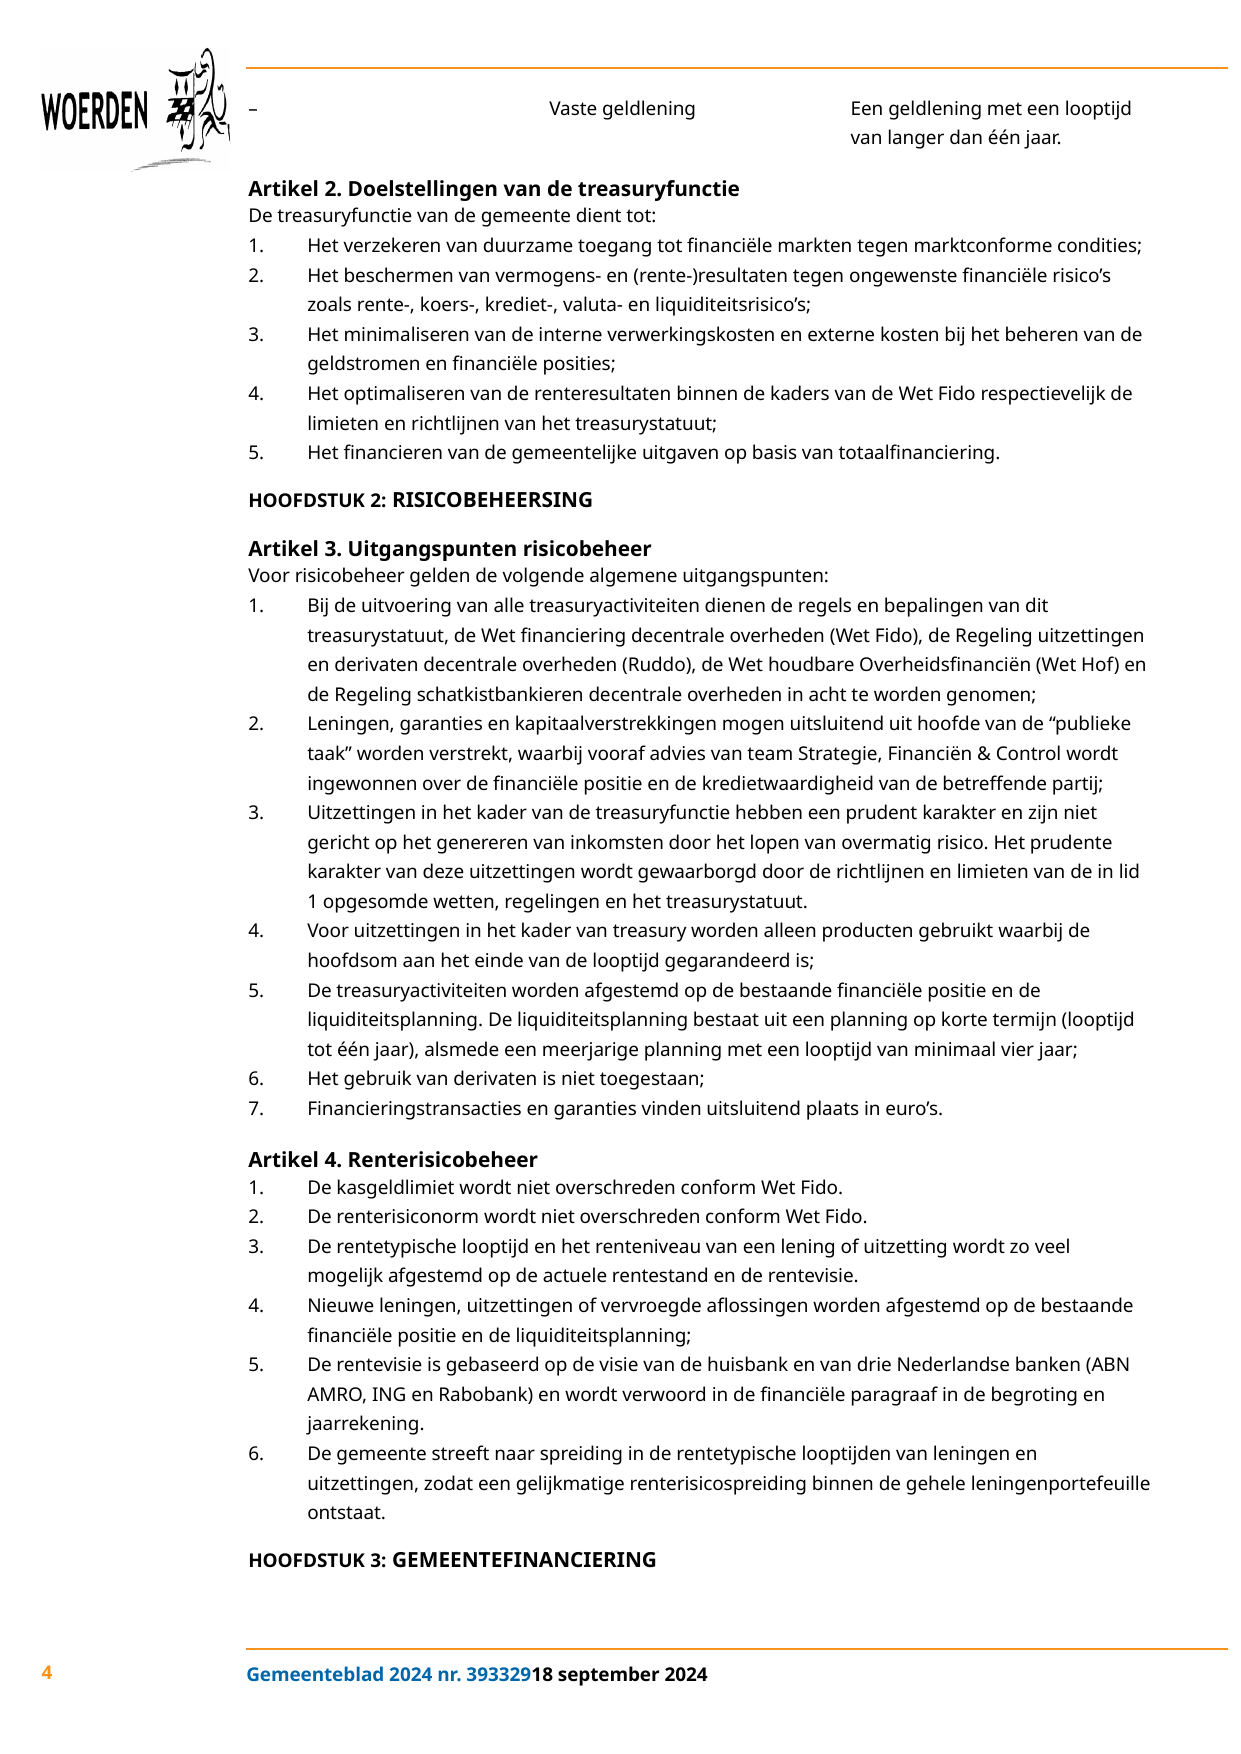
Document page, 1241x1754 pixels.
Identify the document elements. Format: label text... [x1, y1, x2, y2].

list Het gebruik van derivaten is niet toegestaan; [248, 1066, 1152, 1091]
table_cell Vaste geldlening [549, 95, 850, 150]
text HOOFDSTUK 3: GEMEENTEFINANCIERING [248, 1545, 1152, 1573]
picture [41, 47, 231, 172]
table_cell Een geldlening met een looptijd van langer dan één jaar. [850, 95, 1152, 150]
list De rentetypische looptijd en het renteniveau van een lening of uitzetting wordt zo veel mogelijk afgestemd op de actuele rentestand en de rentevisie. [248, 1233, 1152, 1288]
list Financieringstransacties en garanties vinden uitsluitend plaats in euro’s. [248, 1095, 1152, 1121]
list De treasuryactiviteiten worden afgestemd op de bestaande financiële positie en de liquiditeitsplanning. De liquiditeitsplanning bestaat uit een planning op korte termijn (looptijd tot één jaar), alsmede een meerjarige planning met een looptijd van minimaal vier jaar; [248, 977, 1152, 1062]
list De gemeente streeft naar spreiding in de rentetypische looptijden van leningen en uitzettingen, zodat een gelijkmatige renterisicospreiding binnen de gehele leningenportefeuille ontstaat. [248, 1440, 1152, 1525]
list Het minimaliseren van de interne verwerkingskosten en externe kosten bij het beheren van de geldstromen en financiële posities; [248, 321, 1152, 376]
list Het beschermen van vermogens- en (rente-)resultaten tegen ongewenste financiële risico’s zoals rente-, koers-, krediet-, valuta- en liquiditeitsrisico’s; [248, 262, 1152, 317]
list Uitzettingen in het kader van de treasuryfunctie hebben een prudent karakter en zijn niet gericht op het genereren van inkomsten door het lopen van overmatig risico. Het prudente karakter van deze uitzettingen wordt gewaarborgd door de richtlijnen en limieten van de in lid 1 opgesomde wetten, regelingen en het treasurystatuut. [248, 799, 1152, 914]
text Artikel 2. Doelstellingen van de treasuryfunctie [248, 174, 1152, 203]
text Artikel 4. Renterisicobeheer [248, 1146, 1152, 1174]
list Het optimaliseren van de renteresultaten binnen de kaders van de Wet Fido respectievelijk de limieten en richtlijnen van het treasurystatuut; [248, 380, 1152, 435]
list Het financieren van de gemeentelijke uitgaven op basis van totaalfinanciering. [248, 439, 1152, 465]
text Artikel 3. Uitgangspunten risicobeheer [248, 534, 1152, 563]
list De rentevisie is gebaseerd op de visie van de huisbank en van drie Nederlandse banken (ABN AMRO, ING en Rabobank) en wordt verwoord in de financiële paragraaf in de begroting en jaarrekening. [248, 1351, 1152, 1436]
list Nieuwe leningen, uitzettingen of vervroegde aflossingen worden afgestemd op de bestaande financiële positie en de liquiditeitsplanning; [248, 1292, 1152, 1348]
list De kasgeldlimiet wordt niet overschreden conform Wet Fido. [248, 1174, 1152, 1200]
list Voor uitzettingen in het kader van treasury worden alleen producten gebruikt waarbij de hoofdsom aan het einde van de looptijd gegarandeerd is; [248, 918, 1152, 973]
list Leningen, garanties en kapitaalverstrekkingen mogen uitsluitend uit hoofde van de “publieke taak” worden verstrekt, waarbij vooraf advies van team Strategie, Financiën & Control wordt ingewonnen over de financiële positie en de kredietwaardigheid van de betreffende partij; [248, 711, 1152, 795]
list Bij de uitvoering van alle treasuryactiviteiten dienen de regels en bepalingen van dit treasurystatuut, de Wet financiering decentrale overheden (Wet Fido), de Regeling uitzettingen en derivaten decentrale overheden (Ruddo), de Wet houdbare Overheidsfinanciën (Wet Hof) en de Regeling schatkistbankieren decentrale overheden in acht te worden genomen; [248, 592, 1152, 707]
table_cell – [248, 95, 549, 150]
text De treasuryfunctie van de gemeente dient tot: [248, 203, 1152, 228]
list Het verzekeren van duurzame toegang tot financiële markten tegen marktconforme condities; [248, 232, 1152, 258]
list De renterisiconorm wordt niet overschreden conform Wet Fido. [248, 1203, 1152, 1229]
text Voor risicobeheer gelden de volgende algemene uitgangspunten: [248, 563, 1152, 588]
text HOOFDSTUK 2: RISICOBEHEERSING [248, 485, 1152, 513]
